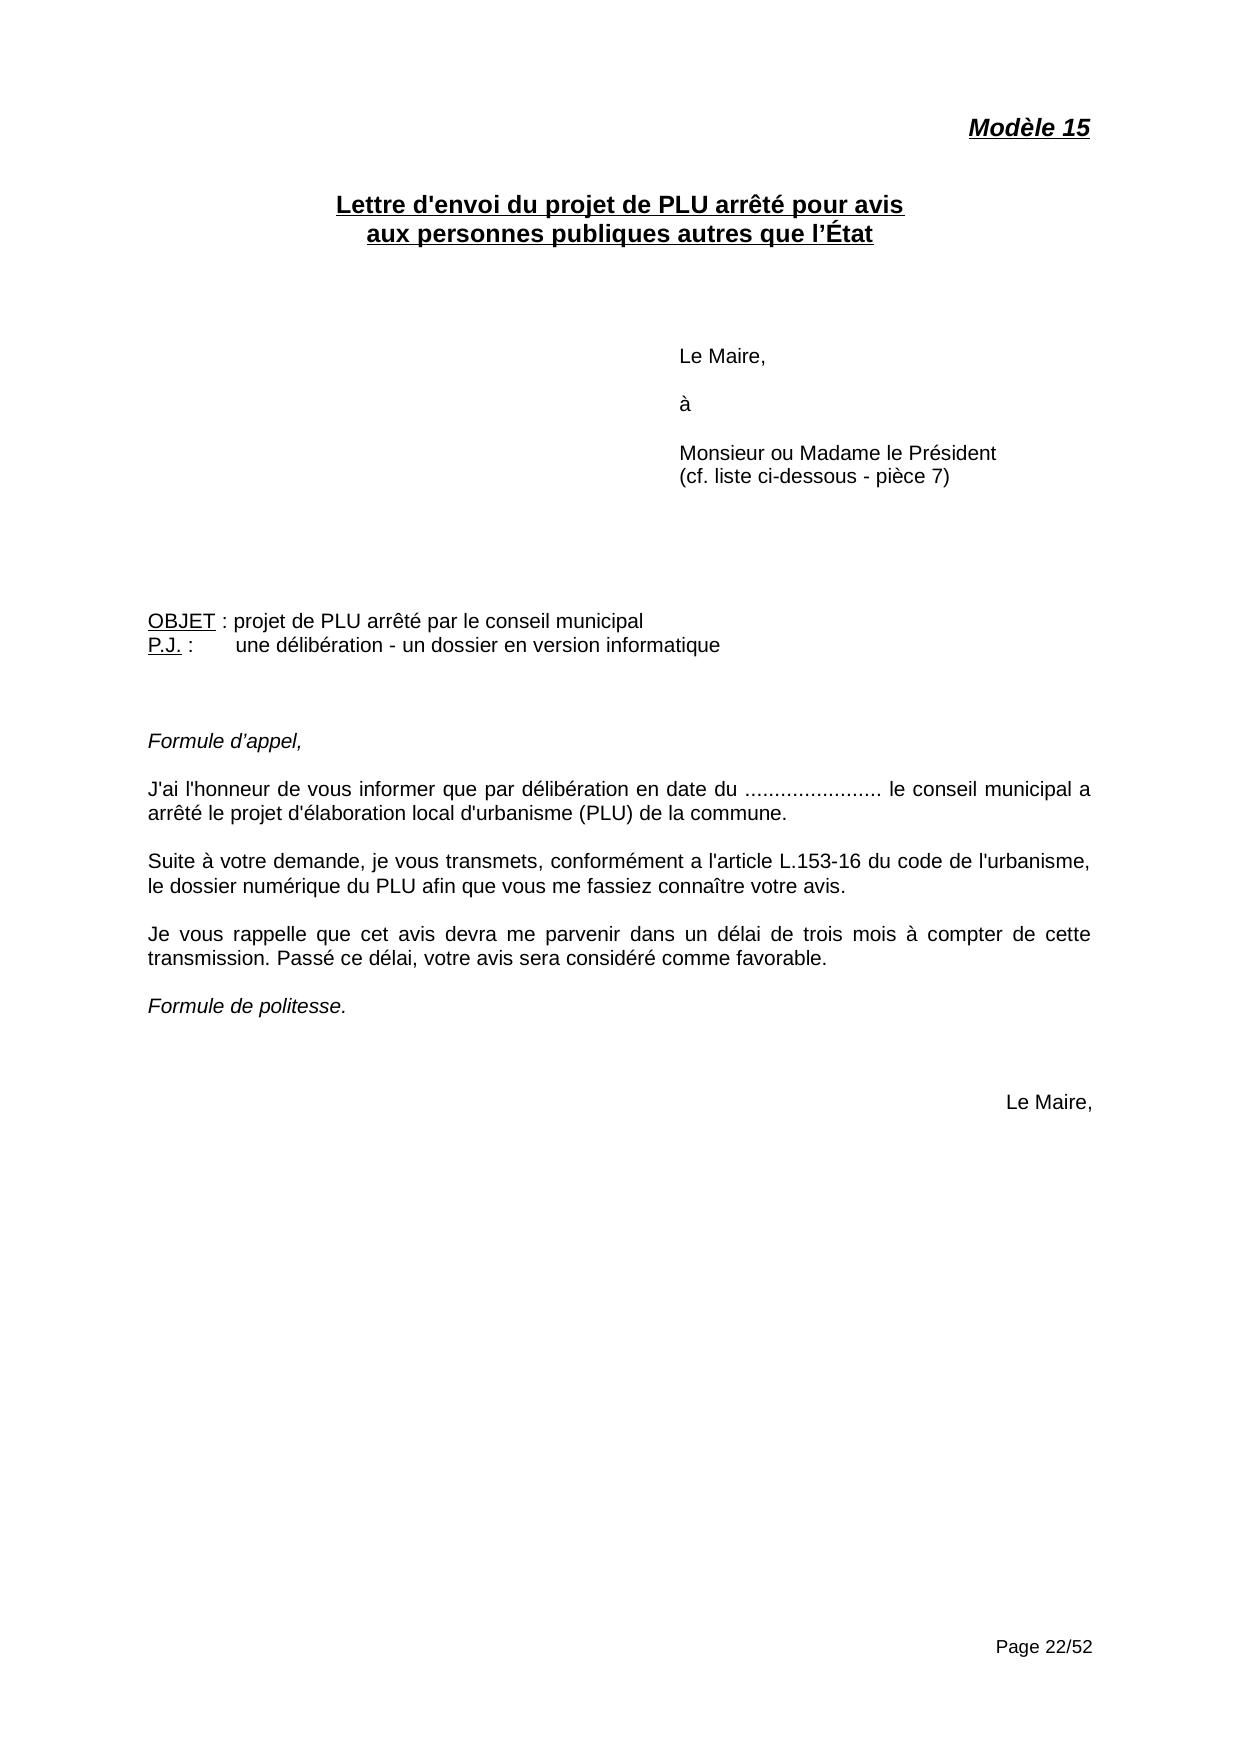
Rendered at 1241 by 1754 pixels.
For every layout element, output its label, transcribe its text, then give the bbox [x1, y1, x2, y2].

text P.J. : une délibération - un dossier en version informatique [148, 633, 1093, 657]
text aux personnes publiques autres que l’État [148, 219, 1093, 248]
text Modèle 15 [148, 113, 1093, 142]
text à [679, 392, 1093, 416]
text Lettre d'envoi du projet de PLU arrêté pour avis [148, 190, 1093, 219]
text Formule d’appel, [148, 729, 1093, 753]
text Suite à votre demande, je vous transmets, conformément a l'article L.153-16 du code de l'urbanisme, le dossier numérique du PLU afin que vous me fassiez connaître votre avis. [148, 849, 1093, 898]
text Formule de politesse. [148, 994, 1093, 1018]
text J'ai l'honneur de vous informer que par délibération en date du ....................... le conseil municipal a arrêté le projet d'élaboration local d'urbanisme (PLU) de la commune. [148, 777, 1093, 825]
text Je vous rappelle que cet avis devra me parvenir dans un délai de trois mois à compter de cette transmission. Passé ce délai, votre avis sera considéré comme favorable. [148, 922, 1093, 970]
text (cf. liste ci-dessous - pièce 7) [679, 464, 1093, 488]
text Monsieur ou Madame le Président [679, 440, 1093, 464]
text Le Maire, [148, 1090, 1093, 1114]
text Le Maire, [679, 344, 1093, 368]
text OBJET : projet de PLU arrêté par le conseil municipal [148, 609, 1093, 633]
